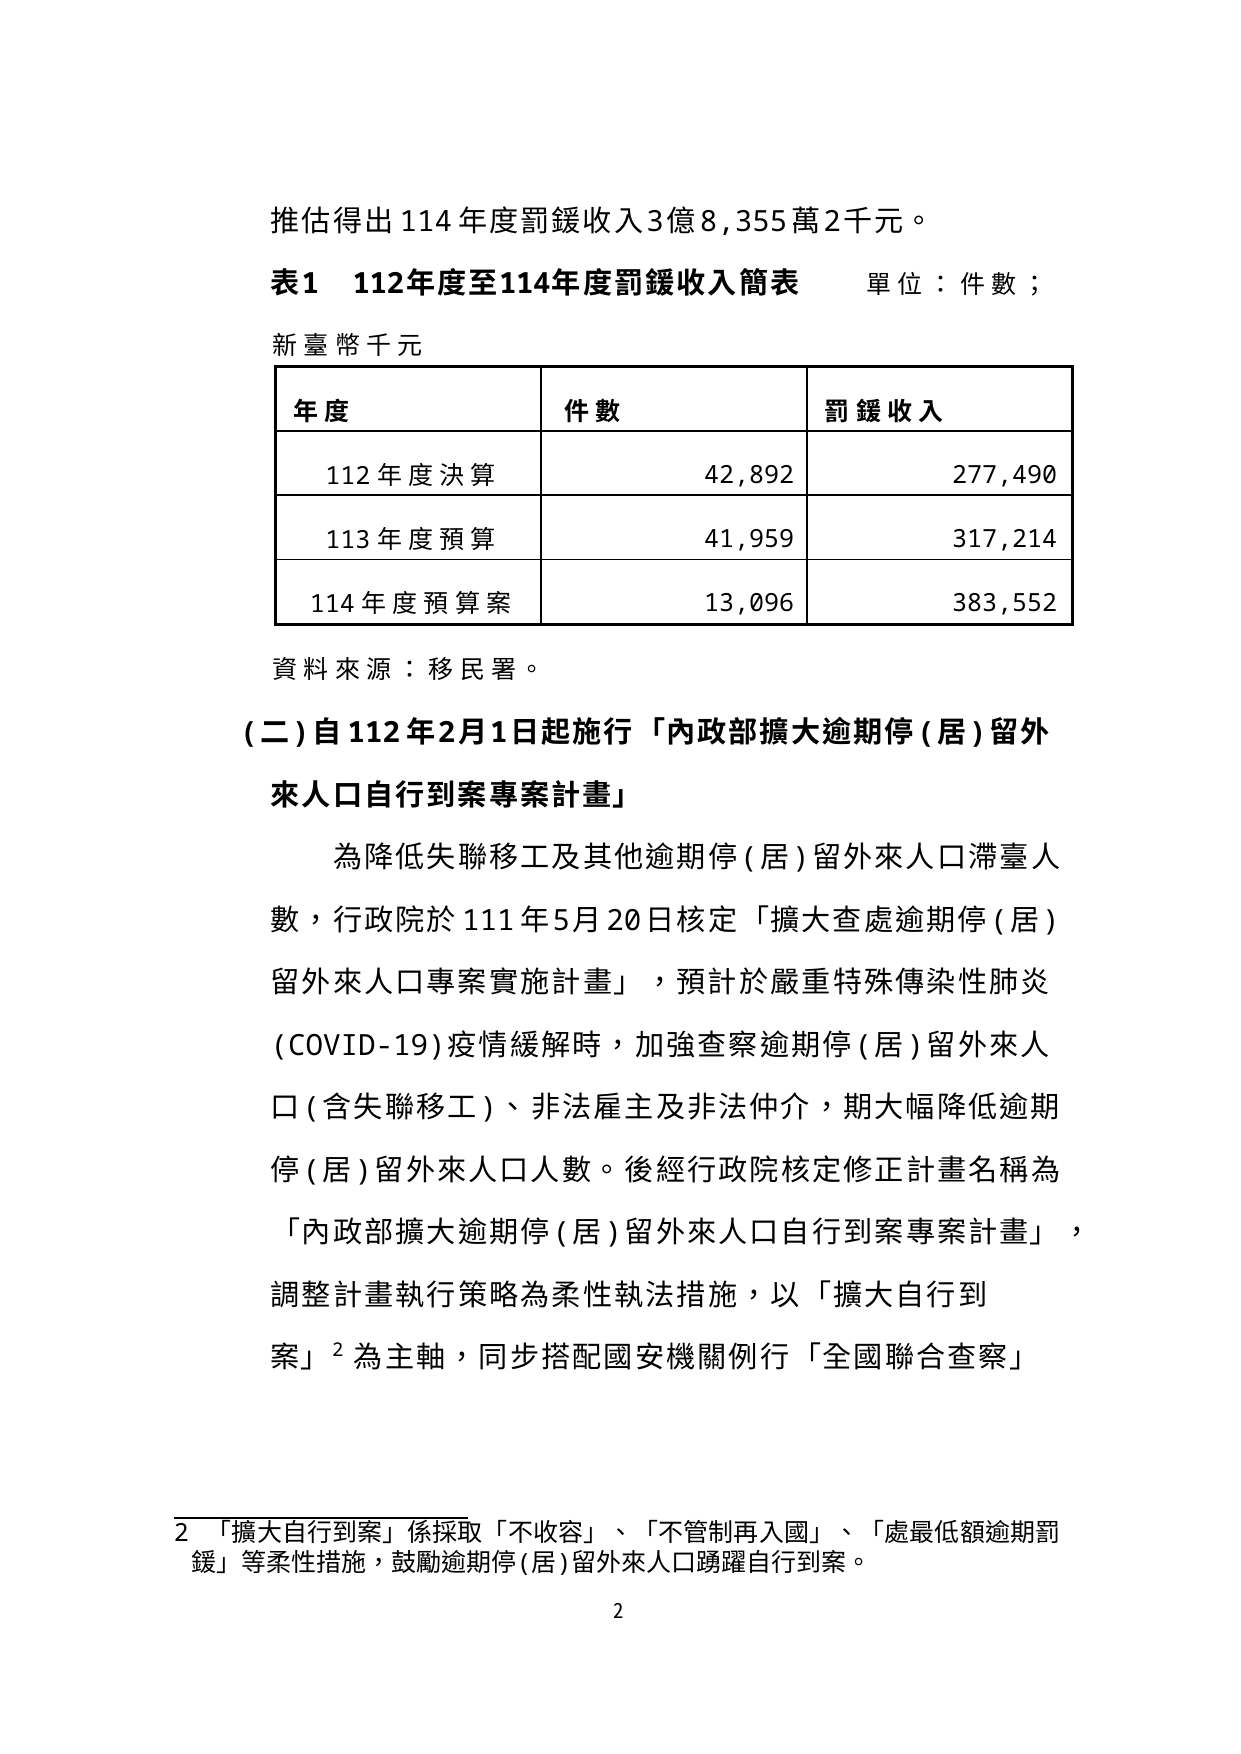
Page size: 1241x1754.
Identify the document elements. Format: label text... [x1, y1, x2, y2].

table_cell 114年度預算案 [277, 560, 540, 622]
table_header 罰鍰收入 [808, 368, 1071, 430]
text 推估得出114年度罰鍰收入3億8,355萬2千元。 [264, 177, 1061, 240]
table_cell 383,552 [808, 560, 1071, 622]
table_cell 113年度預算 [277, 496, 540, 558]
table_cell 42,892 [542, 432, 806, 494]
table_header 年度 [277, 368, 540, 430]
table_header 件數 [542, 368, 806, 430]
text 「擴大自行到案」係採取「不收容」、「不管制再入國」、「處最低額逾期罰鍰」等柔性措施，鼓勵逾期停(居)留外來人口踴躍自行到案。 [174, 1518, 1063, 1577]
table_cell 277,490 [808, 432, 1071, 494]
text 為降低失聯移工及其他逾期停(居)留外來人口滯臺人數，行政院於111年5月20日核定「擴大查處逾期停(居)留外來人口專案實施計畫」，預計於嚴重特殊傳染性肺炎(COVID-19)疫情緩解時，加強查察逾期停(居)留外來人口(含失聯移工)、非法雇主及非法仲介，期大幅降低逾期停(居)留外來人口人數。後經行政院核定修正計畫名稱為「內政部擴大逾期停(居)留外來人口自行到案專案計畫」，調整計畫執行策略為柔性執法措施，以「擴大自行到案」為主軸，同步搭配國安機關例行「全國聯合查察」勤務，促使逾期停(居)留外來人口主動出面到案，計畫實施期間為自112年2月1日至同年6月30日。 [264, 813, 1061, 1376]
table_cell 41,959 [542, 496, 806, 558]
text 表1 112年度至114年度罰鍰收入簡表 單位：件數；新臺幣千元 [262, 240, 1061, 365]
table_cell 13,096 [542, 560, 806, 622]
table_cell 112年度決算 [277, 432, 540, 494]
text (二)自112年2月1日起施行「內政部擴大逾期停(居)留外來人口自行到案專案計畫」 [234, 688, 1061, 813]
table_cell 317,214 [808, 496, 1071, 558]
text 資料來源：移民署。 [235, 626, 1061, 688]
